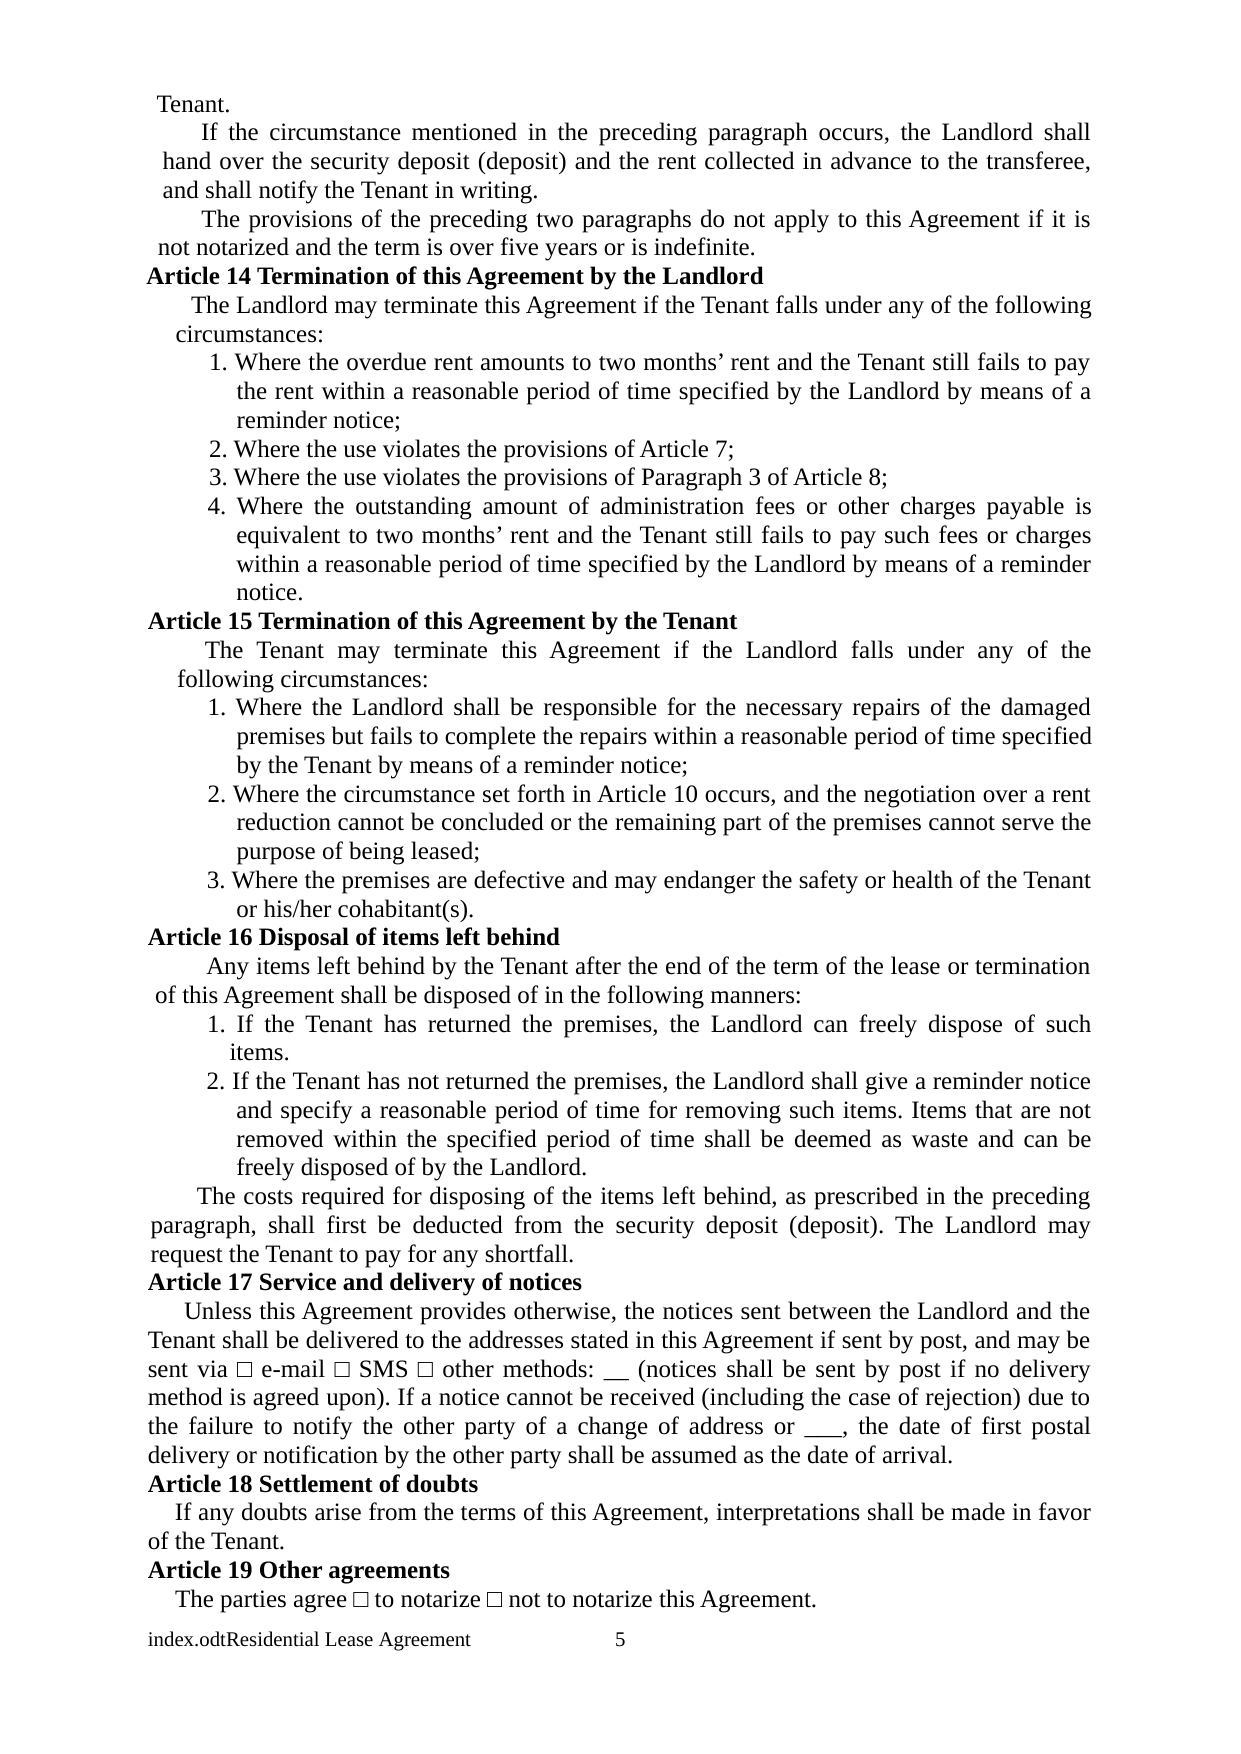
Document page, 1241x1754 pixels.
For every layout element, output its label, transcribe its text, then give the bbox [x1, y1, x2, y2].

text The provisions of the preceding two paragraphs do not apply to this Agreement if it is not notarized and the term is over five years or is indefinite. [158, 204, 1092, 261]
text 3. Where the use violates the provisions of Paragraph 3 of Article 8; [209, 462, 1092, 491]
text Article 18 Settlement of doubts [148, 1469, 1092, 1497]
text 1. Where the Landlord shall be responsible for the necessary repairs of the damaged premises but fails to complete the repairs within a reasonable period of time specified by the Tenant by means of a reminder notice; [207, 692, 1092, 779]
text If any doubts arise from the terms of this Agreement, interpretations shall be made in favor of the Tenant. [148, 1497, 1092, 1555]
text The parties agree □ to notarize □ not to notarize this Agreement. [150, 1584, 1092, 1612]
text Any items left behind by the Tenant after the end of the term of the lease or termination of this Agreement shall be disposed of in the following manners: [155, 951, 1093, 1009]
text 2. Where the use violates the provisions of Article 7; [209, 434, 1092, 462]
text 2. Where the circumstance set forth in Article 10 occurs, and the negotiation over a rent reduction cannot be concluded or the remaining part of the premises cannot serve the purpose of being leased; [207, 779, 1092, 865]
text Article 16 Disposal of items left behind [148, 922, 1092, 951]
text 4. Where the outstanding amount of administration fees or other charges payable is equivalent to two months’ rent and the Tenant still fails to pay such fees or charges within a reasonable period of time specified by the Landlord by means of a reminder notice. [207, 491, 1092, 606]
text The Landlord may terminate this Agreement if the Tenant falls under any of the following circumstances: [175, 290, 1092, 347]
text 2. If the Tenant has not returned the premises, the Landlord shall give a reminder notice and specify a reasonable period of time for removing such items. Items that are not removed within the specified period of time shall be deemed as waste and can be freely disposed of by the Landlord. [206, 1066, 1092, 1181]
text Article 19 Other agreements [148, 1555, 1092, 1584]
text Unless this Agreement provides otherwise, the notices sent between the Landlord and the Tenant shall be delivered to the addresses stated in this Agreement if sent by post, and may be sent via □ e-mail □ SMS □ other methods: __ (notices shall be sent by post if no delivery method is agreed upon). If a notice cannot be received (including the case of rejection) due to the failure to notify the other party of a change of address or ___, the date of first postal delivery or notification by the other party shall be assumed as the date of arrival. [148, 1296, 1092, 1469]
text Article 14 Termination of this Agreement by the Landlord [146, 261, 1092, 290]
text 3. Where the premises are defective and may endanger the safety or health of the Tenant or his/her cohabitant(s). [207, 865, 1092, 922]
text The Tenant may terminate this Agreement if the Landlord falls under any of the following circumstances: [177, 635, 1092, 692]
text Article 15 Termination of this Agreement by the Tenant [148, 606, 1092, 635]
text 1. If the Tenant has returned the premises, the Landlord can freely dispose of such items. [207, 1009, 1092, 1066]
text If the circumstance mentioned in the preceding paragraph occurs, the Landlord shall hand over the security deposit (deposit) and the rent collected in advance to the transferee, and shall notify the Tenant in writing. [162, 117, 1092, 204]
text The costs required for disposing of the items left behind, as prescribed in the preceding paragraph, shall first be deducted from the security deposit (deposit). The Landlord may request the Tenant to pay for any shortfall. [150, 1181, 1092, 1267]
text Article 17 Service and delivery of notices [148, 1267, 1092, 1296]
text 1. Where the overdue rent amounts to two months’ rent and the Tenant still fails to pay the rent within a reasonable period of time specified by the Landlord by means of a reminder notice; [209, 347, 1092, 434]
text Tenant. [156, 89, 1092, 117]
